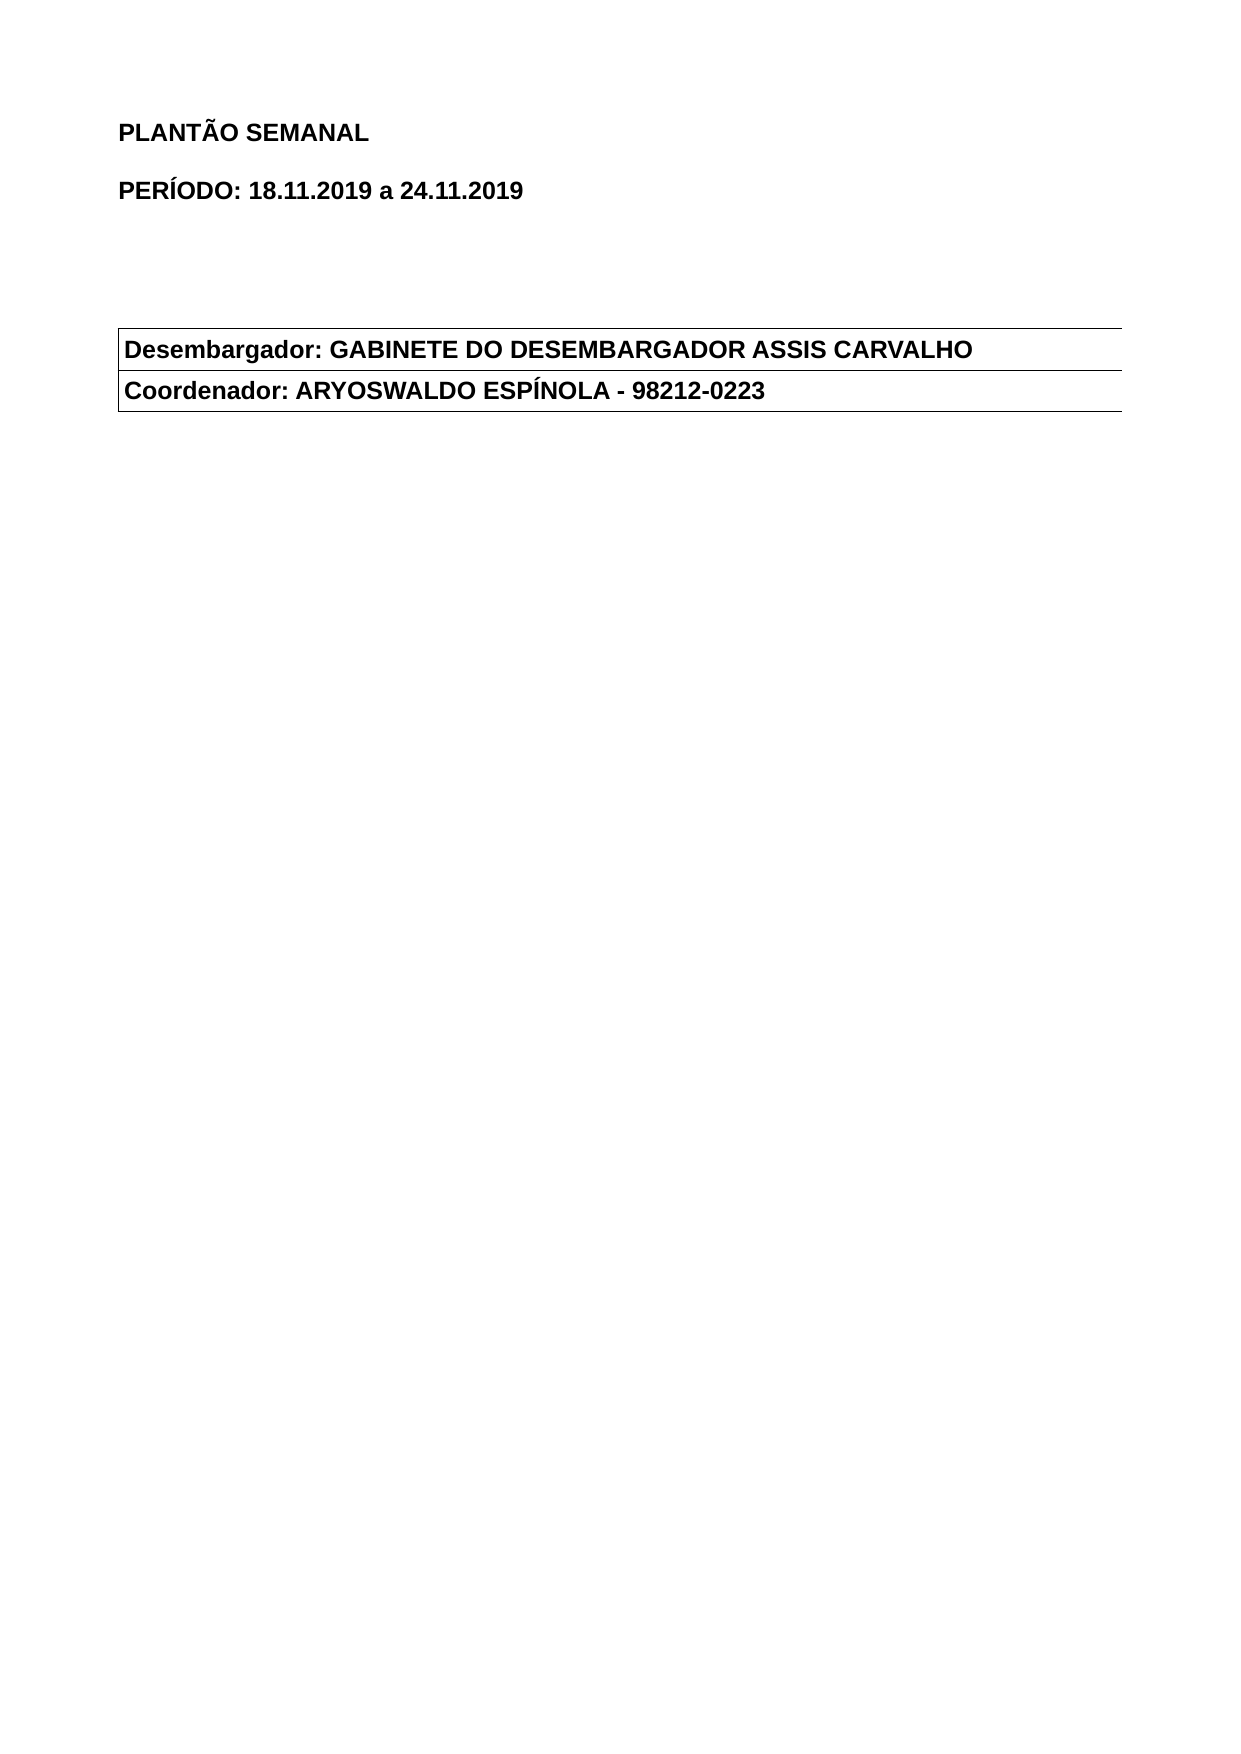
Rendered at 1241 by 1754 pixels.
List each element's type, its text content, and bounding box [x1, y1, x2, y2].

table_header Desembargador: GABINETE DO DESEMBARGADOR ASSIS CARVALHO [119, 329, 1122, 369]
text PERÍODO: 18.11.2019 a 24.11.2019 [118, 176, 1122, 204]
text PLANTÃO SEMANAL [118, 118, 1122, 147]
table_cell Coordenador: ARYOSWALDO ESPÍNOLA - 98212-0223 [119, 371, 1122, 411]
